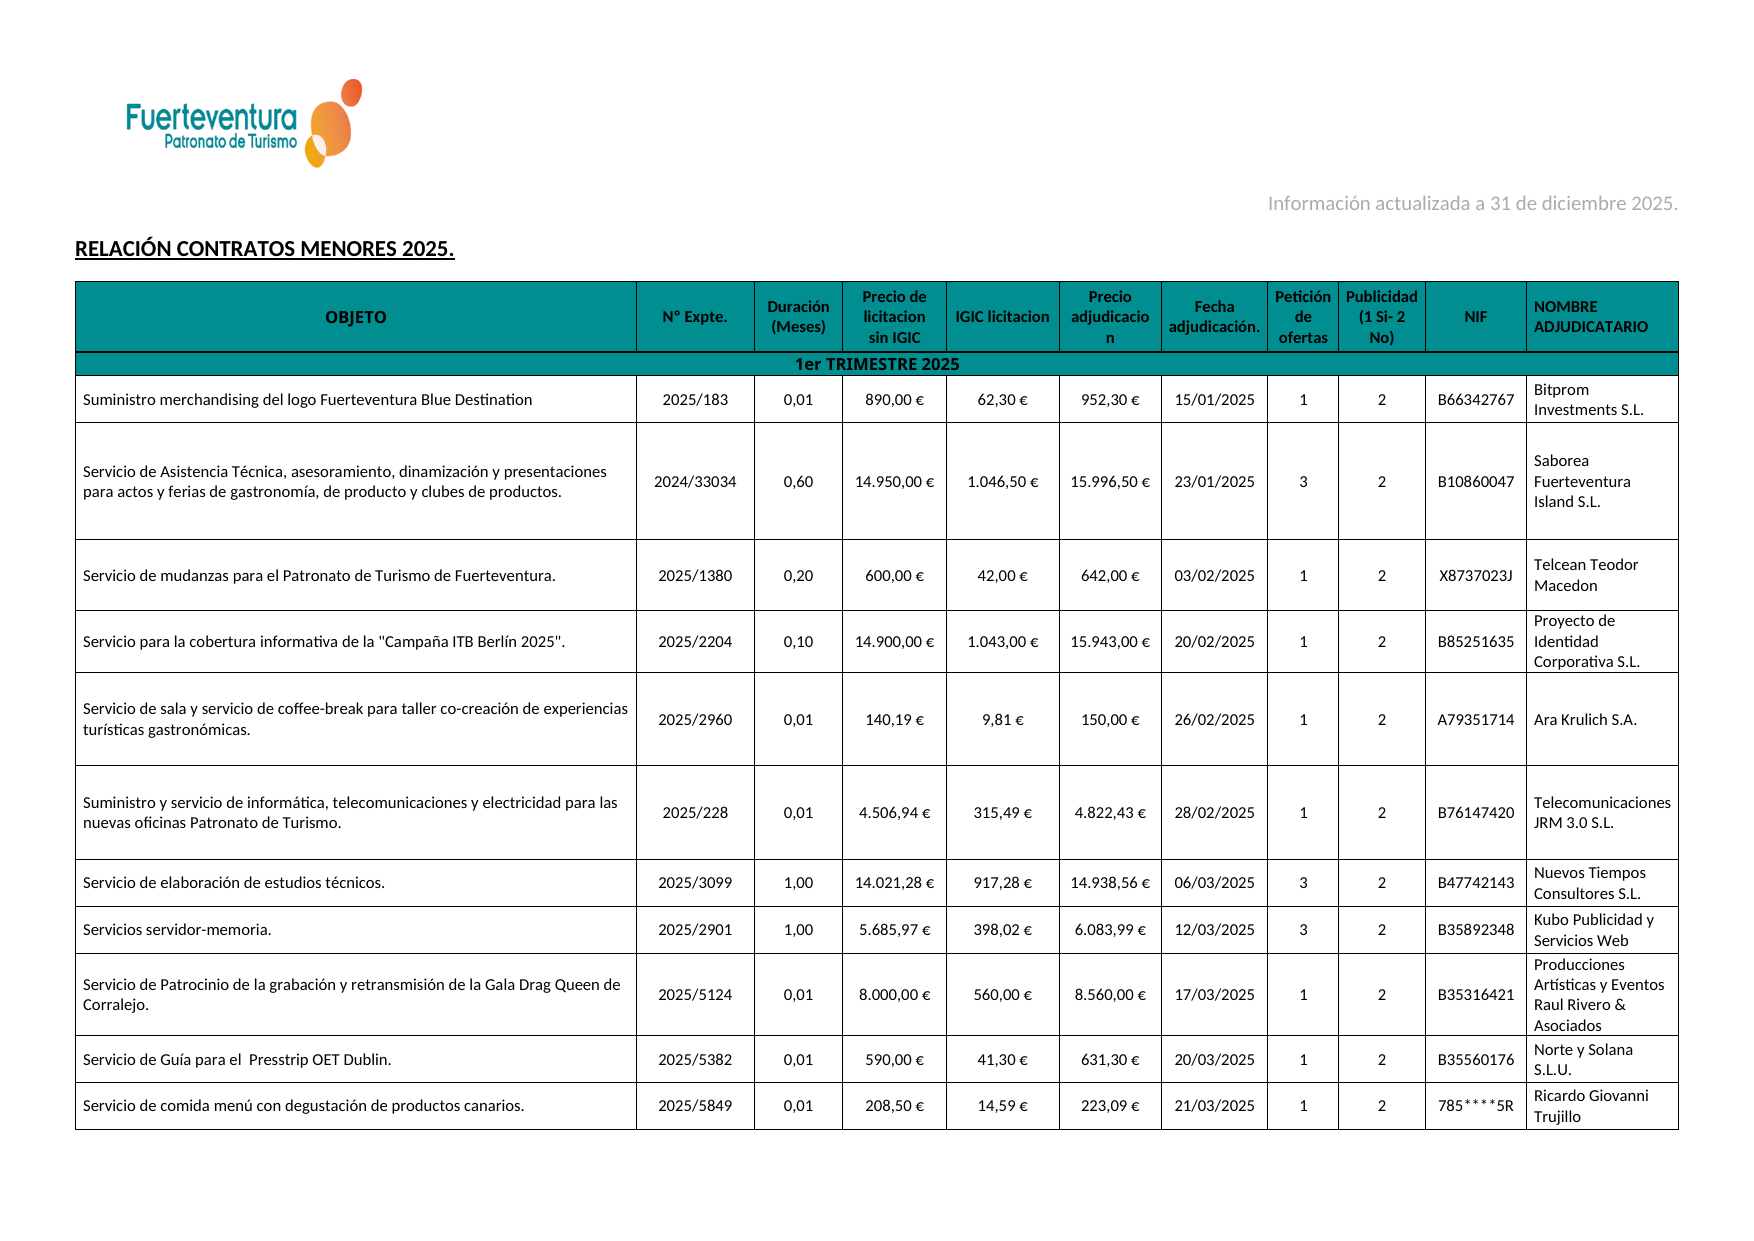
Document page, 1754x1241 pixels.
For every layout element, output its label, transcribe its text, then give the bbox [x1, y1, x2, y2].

table_header Precio de licitacion sin IGIC [843, 282, 946, 351]
table_cell 5.685,97 € [843, 907, 946, 953]
table_cell 0,20 [755, 540, 842, 609]
table_cell 41,30 € [947, 1036, 1059, 1082]
picture [75, 75, 414, 172]
table_cell Producciones Artísticas y Eventos Raul Rivero & Asociados [1527, 954, 1678, 1035]
table_cell Suministro y servicio de informática, telecomunicaciones y electricidad para las nuevas oficinas Patronato de Turismo. [76, 766, 636, 859]
table_cell Servicio para la cobertura informativa de la "Campaña ITB Berlín 2025". [76, 611, 636, 672]
table_cell 15.996,50 € [1060, 423, 1161, 539]
table_cell 2025/5124 [637, 954, 754, 1035]
table_cell 952,30 € [1060, 376, 1161, 422]
table_cell 1 [1268, 954, 1338, 1035]
table_cell 2 [1339, 423, 1425, 539]
table_cell 2 [1339, 954, 1425, 1035]
table_cell 9,81 € [947, 673, 1059, 765]
table_cell 2 [1339, 1083, 1425, 1129]
table_cell 21/03/2025 [1162, 1083, 1267, 1129]
table_cell Telcean Teodor Macedon [1527, 540, 1678, 609]
table_cell Nuevos Tiempos Consultores S.L. [1527, 860, 1678, 906]
table_cell 2025/5382 [637, 1036, 754, 1082]
table_cell 631,30 € [1060, 1036, 1161, 1082]
table_cell 1.043,00 € [947, 611, 1059, 672]
table_cell X8737023J [1426, 540, 1526, 609]
table_header NIF [1426, 282, 1526, 351]
table_cell Servicios servidor-memoria. [76, 907, 636, 953]
table_cell 2025/2204 [637, 611, 754, 672]
table_cell 140,19 € [843, 673, 946, 765]
table_cell B35892348 [1426, 907, 1526, 953]
table_cell 1 [1268, 673, 1338, 765]
table_cell 0,60 [755, 423, 842, 539]
table_cell 0,10 [755, 611, 842, 672]
table_header OBJETO [76, 282, 636, 351]
table_cell B35560176 [1426, 1036, 1526, 1082]
table_cell 600,00 € [843, 540, 946, 609]
table_header IGIC licitacion [947, 282, 1059, 351]
table_cell 0,01 [755, 673, 842, 765]
table_cell 12/03/2025 [1162, 907, 1267, 953]
table_cell 1 [1268, 1036, 1338, 1082]
table_cell 2025/1380 [637, 540, 754, 609]
table_cell Suministro merchandising del logo Fuerteventura Blue Destination [76, 376, 636, 422]
table_cell 917,28 € [947, 860, 1059, 906]
table_cell 4.506,94 € [843, 766, 946, 859]
table_cell Servicio de Patrocinio de la grabación y retransmisión de la Gala Drag Queen de Corralejo. [76, 954, 636, 1035]
table_cell 642,00 € [1060, 540, 1161, 609]
table_cell Servicio de Asistencia Técnica, asesoramiento, dinamización y presentaciones para actos y ferias de gastronomía, de producto y clubes de productos. [76, 423, 636, 539]
table_cell 208,50 € [843, 1083, 946, 1129]
table_cell 2024/33034 [637, 423, 754, 539]
table_cell B66342767 [1426, 376, 1526, 422]
table_cell 28/02/2025 [1162, 766, 1267, 859]
table_cell 4.822,43 € [1060, 766, 1161, 859]
table_cell 2 [1339, 1036, 1425, 1082]
table_cell 6.083,99 € [1060, 907, 1161, 953]
table_cell 1 [1268, 1083, 1338, 1129]
table_cell B85251635 [1426, 611, 1526, 672]
table_cell 14.938,56 € [1060, 860, 1161, 906]
text RELACIÓN CONTRATOS MENORES 2025. [75, 234, 1679, 262]
table_cell 0,01 [755, 1036, 842, 1082]
table_cell 150,00 € [1060, 673, 1161, 765]
table_cell 1,00 [755, 860, 842, 906]
table_cell 785****5R [1426, 1083, 1526, 1129]
table_cell 398,02 € [947, 907, 1059, 953]
table_cell A79351714 [1426, 673, 1526, 765]
table_cell 42,00 € [947, 540, 1059, 609]
table_cell 1 [1268, 611, 1338, 672]
table_cell 15/01/2025 [1162, 376, 1267, 422]
table_cell 3 [1268, 423, 1338, 539]
table_cell 2025/228 [637, 766, 754, 859]
table_cell 0,01 [755, 1083, 842, 1129]
table_cell 03/02/2025 [1162, 540, 1267, 609]
table_cell Servicio de elaboración de estudios técnicos. [76, 860, 636, 906]
table_cell 0,01 [755, 954, 842, 1035]
table_cell 1er TRIMESTRE 2025 [76, 353, 1678, 375]
table_header Petición de ofertas [1268, 282, 1338, 351]
table_cell Telecomunicaciones JRM 3.0 S.L. [1527, 766, 1678, 859]
table_cell 2 [1339, 673, 1425, 765]
table_cell 2 [1339, 860, 1425, 906]
table_cell Saborea Fuerteventura Island S.L. [1527, 423, 1678, 539]
table_cell 14.950,00 € [843, 423, 946, 539]
table_cell 3 [1268, 860, 1338, 906]
table_cell 2 [1339, 611, 1425, 672]
table_cell 8.000,00 € [843, 954, 946, 1035]
table_cell 890,00 € [843, 376, 946, 422]
table_cell 14.900,00 € [843, 611, 946, 672]
table_cell 62,30 € [947, 376, 1059, 422]
table_cell 315,49 € [947, 766, 1059, 859]
table_cell Proyecto de Identidad Corporativa S.L. [1527, 611, 1678, 672]
table_cell 2025/5849 [637, 1083, 754, 1129]
table_cell 1.046,50 € [947, 423, 1059, 539]
table_cell Servicio de sala y servicio de coffee-break para taller co-creación de experiencias turísticas gastronómicas. [76, 673, 636, 765]
table_cell Kubo Publicidad y Servicios Web [1527, 907, 1678, 953]
table_cell 1 [1268, 540, 1338, 609]
table_cell Servicio de comida menú con degustación de productos canarios. [76, 1083, 636, 1129]
table_cell 2 [1339, 907, 1425, 953]
table_cell 8.560,00 € [1060, 954, 1161, 1035]
table_cell 06/03/2025 [1162, 860, 1267, 906]
table_cell 2 [1339, 540, 1425, 609]
table_cell Ricardo Giovanni Trujillo [1527, 1083, 1678, 1129]
table_cell 23/01/2025 [1162, 423, 1267, 539]
table_cell 20/03/2025 [1162, 1036, 1267, 1082]
table_cell 14,59 € [947, 1083, 1059, 1129]
table_header Fecha adjudicación. [1162, 282, 1267, 351]
table_header NOMBRE ADJUDICATARIO [1527, 282, 1678, 351]
table_cell 223,09 € [1060, 1083, 1161, 1129]
table_cell 2025/183 [637, 376, 754, 422]
table_header Publicidad (1 Si- 2 No) [1339, 282, 1425, 351]
table_cell 26/02/2025 [1162, 673, 1267, 765]
table_cell 0,01 [755, 766, 842, 859]
table_cell B47742143 [1426, 860, 1526, 906]
table_header Duración (Meses) [755, 282, 842, 351]
table_cell 2 [1339, 766, 1425, 859]
table_cell 2 [1339, 376, 1425, 422]
table_cell B35316421 [1426, 954, 1526, 1035]
table_cell 2025/3099 [637, 860, 754, 906]
table_cell Norte y Solana S.L.U. [1527, 1036, 1678, 1082]
table_cell Bitprom Investments S.L. [1527, 376, 1678, 422]
table_cell Ara Krulich S.A. [1527, 673, 1678, 765]
table_cell 2025/2960 [637, 673, 754, 765]
table_cell 1,00 [755, 907, 842, 953]
text Información actualizada a 31 de diciembre 2025. [75, 190, 1679, 216]
table_cell 14.021,28 € [843, 860, 946, 906]
table_cell 3 [1268, 907, 1338, 953]
table_cell 1 [1268, 766, 1338, 859]
table_cell Servicio de Guía para el Presstrip OET Dublin. [76, 1036, 636, 1082]
table_cell 590,00 € [843, 1036, 946, 1082]
table_cell 560,00 € [947, 954, 1059, 1035]
table_cell 0,01 [755, 376, 842, 422]
table_header Precio adjudicacion [1060, 282, 1161, 351]
table_cell 1 [1268, 376, 1338, 422]
table_cell B10860047 [1426, 423, 1526, 539]
table_header Nº Expte. [637, 282, 754, 351]
table_cell 15.943,00 € [1060, 611, 1161, 672]
table_cell 17/03/2025 [1162, 954, 1267, 1035]
table_cell 2025/2901 [637, 907, 754, 953]
table_cell Servicio de mudanzas para el Patronato de Turismo de Fuerteventura. [76, 540, 636, 609]
table_cell 20/02/2025 [1162, 611, 1267, 672]
table_cell B76147420 [1426, 766, 1526, 859]
